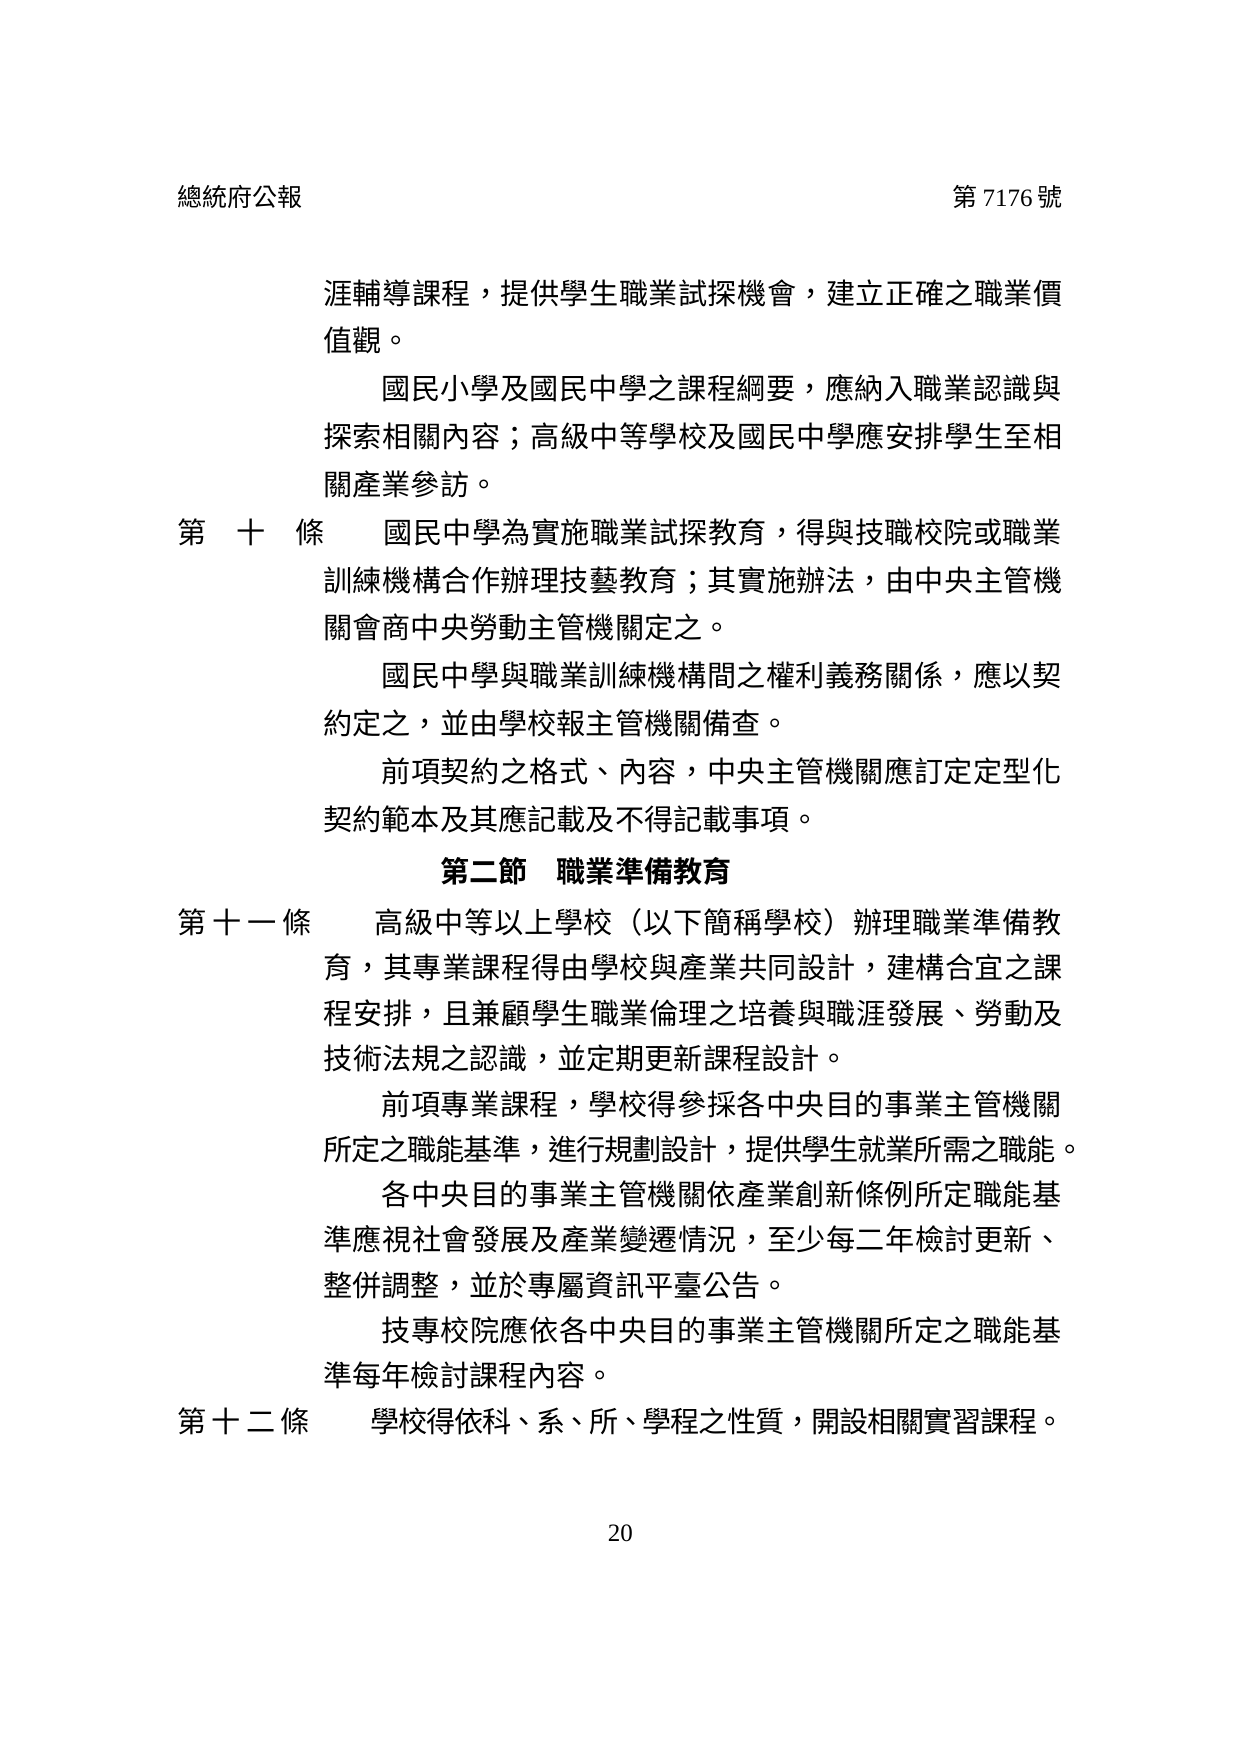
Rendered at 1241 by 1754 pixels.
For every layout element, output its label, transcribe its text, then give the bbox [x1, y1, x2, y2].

text 第十一條 高級中等以上學校（以下簡稱學校）辦理職業準備教育，其專業課程得由學校與產業共同設計，建構合宜之課程安排，且兼顧學生職業倫理之培養與職涯發展、勞動及技術法規之認識，並定期更新課程設計。 [177, 897, 1063, 1079]
text 國民小學及國民中學之課程綱要，應納入職業認識與探索相關內容；高級中等學校及國民中學應安排學生至相關產業參訪。 [323, 361, 1063, 505]
text 第十二條 學校得依科、系、所、學程之性質，開設相關實習課程。 [177, 1396, 1063, 1441]
text 涯輔導課程，提供學生職業試探機會，建立正確之職業價值觀。 [177, 266, 1063, 361]
text 技專校院應依各中央目的事業主管機關所定之職能基準每年檢討課程內容。 [323, 1305, 1063, 1396]
text 第 十 條 國民中學為實施職業試探教育，得與技職校院或職業訓練機構合作辦理技藝教育；其實施辦法，由中央主管機關會商中央勞動主管機關定之。 [177, 505, 1063, 648]
text 國民中學與職業訓練機構間之權利義務關係，應以契約定之，並由學校報主管機關備查。 [323, 648, 1063, 744]
text 前項契約之格式、內容，中央主管機關應訂定定型化契約範本及其應記載及不得記載事項。 [323, 744, 1063, 839]
text 第二節 職業準備教育 [381, 846, 1063, 891]
text 前項專業課程，學校得參採各中央目的事業主管機關所定之職能基準，進行規劃設計，提供學生就業所需之職能。 [323, 1079, 1063, 1169]
text 各中央目的事業主管機關依產業創新條例所定職能基準應視社會發展及產業變遷情況，至少每二年檢討更新、整併調整，並於專屬資訊平臺公告。 [323, 1169, 1063, 1305]
